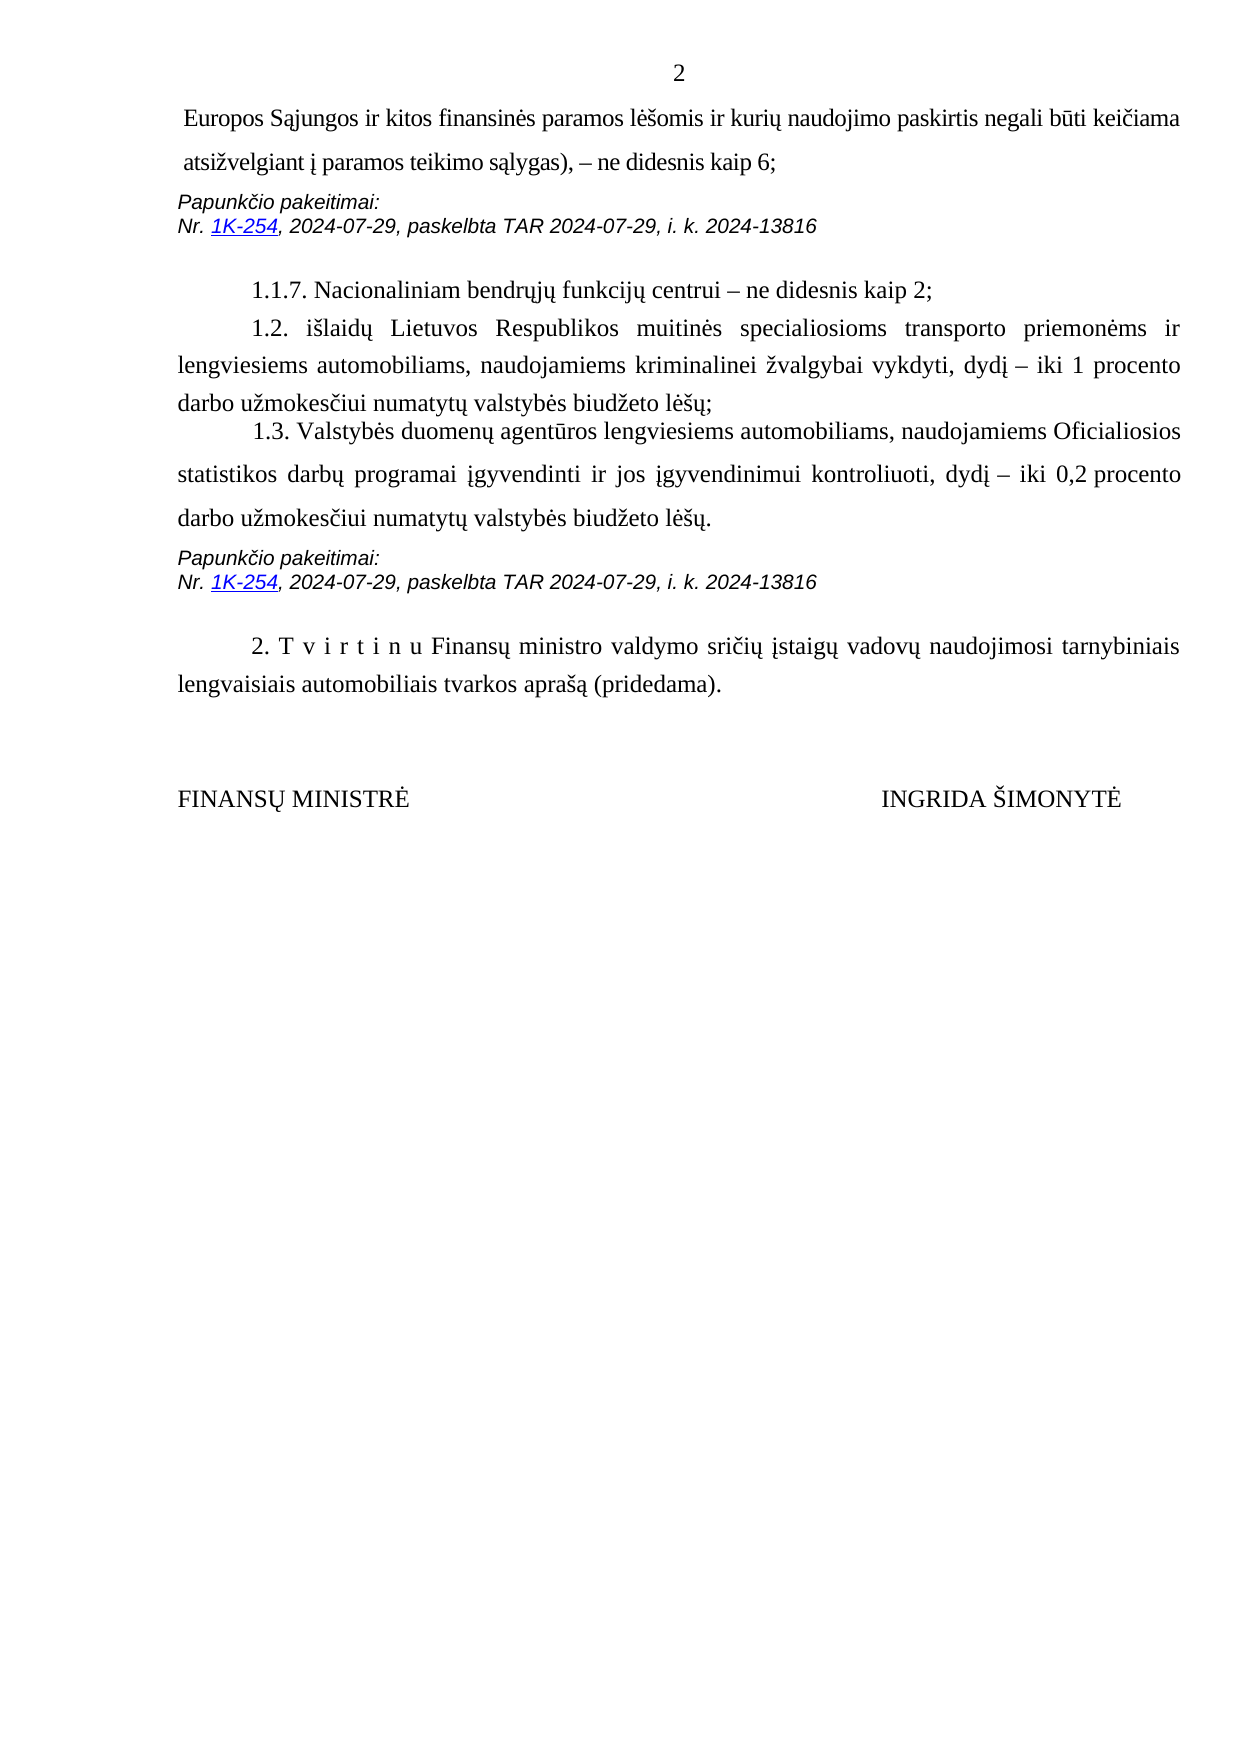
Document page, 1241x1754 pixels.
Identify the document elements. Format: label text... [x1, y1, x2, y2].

text 1.2. išlaidų Lietuvos Respublikos muitinės specialiosioms transporto priemonėms ir lengviesiems automobiliams, naudojamiems kriminalinei žvalgybai vykdyti, dydį – iki 1 procento darbo užmokesčiui numatytų valstybės biudžeto lėšų; [177, 304, 1181, 416]
text Papunkčio pakeitimai: [177, 190, 1181, 214]
text 1.1.7. Nacionaliniam bendrųjų funkcijų centrui – ne didesnis kaip 2; [177, 266, 1181, 304]
text Europos Sąjungos ir kitos finansinės paramos lėšomis ir kurių naudojimo paskirtis negali būti keičiama atsižvelgiant į paramos teikimo sąlygas), – ne didesnis kaip 6; [183, 103, 1181, 175]
text Papunkčio pakeitimai: [177, 546, 1181, 570]
text 2. T v i r t i n u Finansų ministro valdymo sričių įstaigų vadovų naudojimosi tarnybiniais lengvaisiais automobiliais tvarkos aprašą (pridedama). [177, 622, 1181, 697]
text Nr. 1K-254, 2024-07-29, paskelbta TAR 2024-07-29, i. k. 2024-13816 [177, 214, 1181, 238]
text Nr. 1K-254, 2024-07-29, paskelbta TAR 2024-07-29, i. k. 2024-13816 [177, 570, 1181, 594]
text FINANSŲ MINISTRĖ INGRIDA ŠIMONYTĖ [177, 784, 1181, 812]
text 1.3. Valstybės duomenų agentūros lengviesiems automobiliams, naudojamiems Oficialiosios statistikos darbų programai įgyvendinti ir jos įgyvendinimui kontroliuoti, dydį – iki 0,2 procento darbo užmokesčiui numatytų valstybės biudžeto lėšų. [177, 416, 1181, 531]
